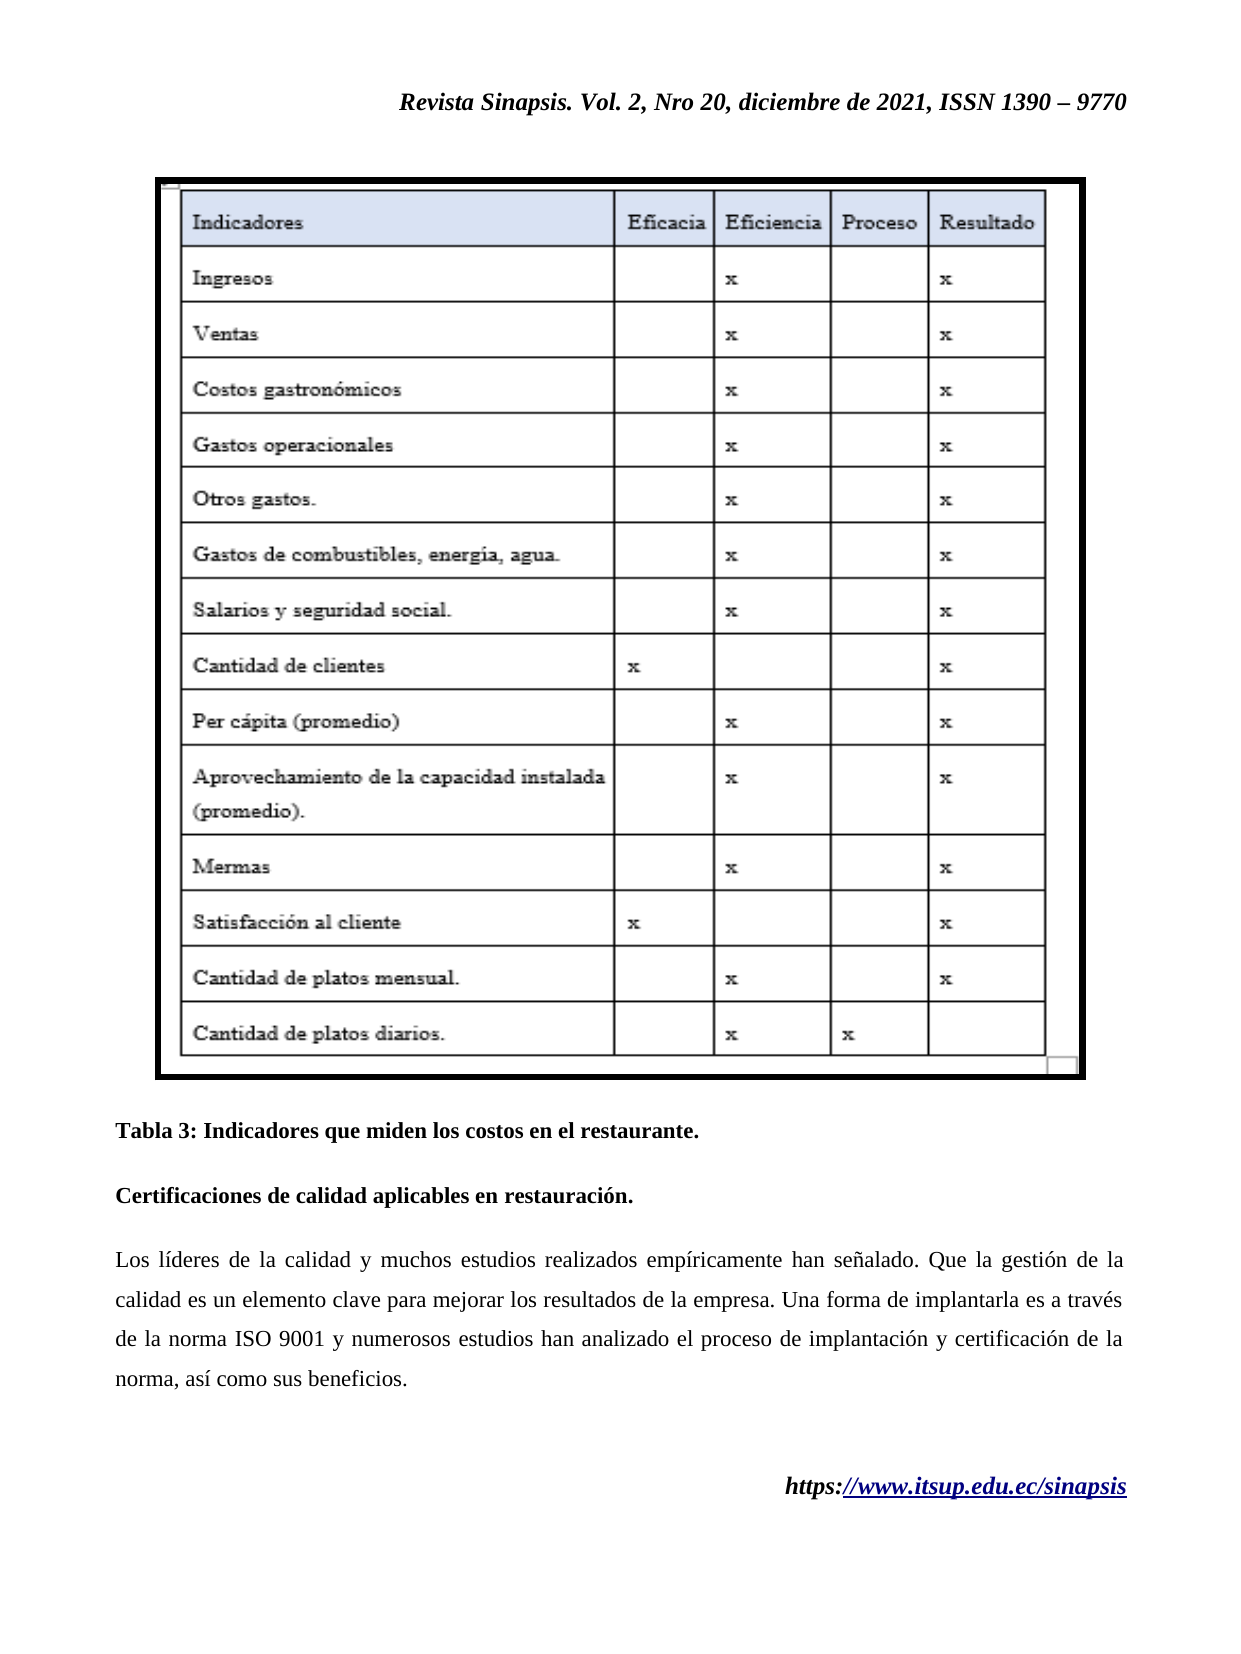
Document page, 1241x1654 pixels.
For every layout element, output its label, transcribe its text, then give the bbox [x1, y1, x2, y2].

text Los líderes de la calidad y muchos estudios realizados empíricamente han señalado. Que la gestión de la calidad es un elemento clave para mejorar los resultados de la empresa. Una forma de implantarla es a través de la norma ISO 9001 y numerosos estudios han analizado el proceso de implantación y certificación de la norma, así como sus beneficios. [115, 1246, 1125, 1391]
text Certificaciones de calidad aplicables en restauración. [115, 1182, 1125, 1208]
text Tabla 3: Indicadores que miden los costos en el restaurante. [115, 1117, 1125, 1144]
